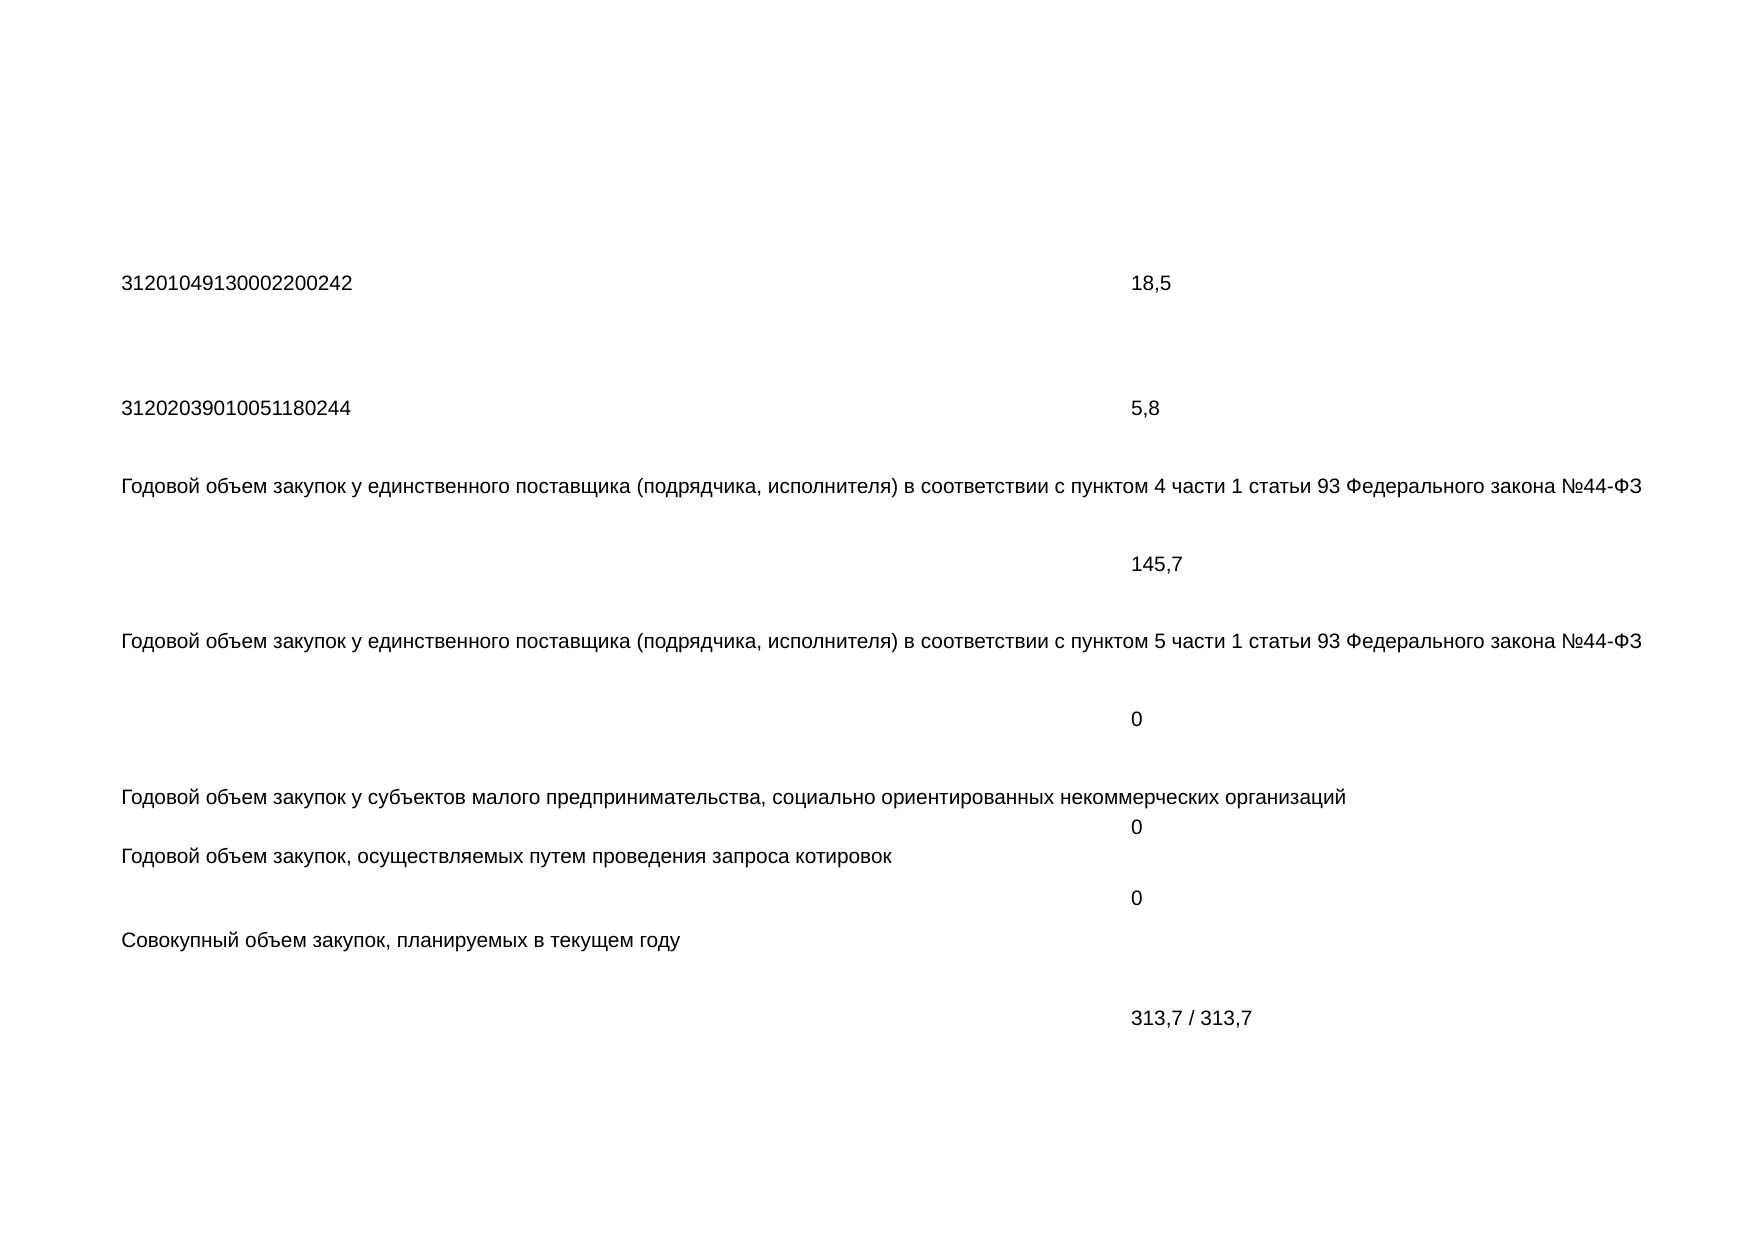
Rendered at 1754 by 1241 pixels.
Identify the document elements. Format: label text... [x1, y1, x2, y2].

table_cell 18,5 [1128, 220, 1408, 345]
table_cell [624, 220, 789, 345]
table_cell [443, 871, 573, 925]
table_cell [1035, 118, 1128, 220]
table_cell [1128, 118, 1408, 220]
table_cell 145,7 [1128, 501, 1408, 626]
table_cell [1035, 656, 1128, 782]
table_cell [1409, 955, 1543, 1080]
table_cell [960, 345, 1035, 471]
table_cell [1409, 220, 1543, 345]
table_cell [1543, 955, 1754, 1080]
table_cell [574, 812, 624, 841]
table_cell [574, 345, 624, 471]
table_cell [789, 656, 960, 782]
table_cell [960, 656, 1035, 782]
table_cell [443, 656, 573, 782]
table_cell [362, 501, 443, 626]
table_cell [1035, 871, 1128, 925]
table_cell [1543, 220, 1754, 345]
table_cell [789, 955, 960, 1080]
table_cell [118, 656, 362, 782]
table_cell 31201049130002200242 [118, 220, 362, 345]
table_cell [443, 501, 573, 626]
table_cell [624, 871, 789, 925]
table_cell [118, 871, 362, 925]
table_cell [443, 345, 573, 471]
table_cell [1035, 955, 1128, 1080]
table_cell 0 [1128, 812, 1408, 841]
table_cell [118, 118, 362, 220]
table_cell [443, 220, 573, 345]
table_cell [362, 345, 443, 471]
table_cell [789, 118, 960, 220]
table_cell [960, 812, 1035, 841]
table_cell [574, 656, 624, 782]
table_cell [574, 118, 624, 220]
table_cell [1035, 812, 1128, 841]
table_cell [1543, 501, 1754, 626]
table_cell [1035, 501, 1128, 626]
table_cell Годовой объем закупок, осуществляемых путем проведения запроса котировок [118, 841, 1754, 871]
table_cell [789, 220, 960, 345]
table_cell [1543, 345, 1754, 471]
table_cell [574, 501, 624, 626]
table_cell [624, 501, 789, 626]
table_cell [118, 955, 362, 1080]
table_cell [624, 955, 789, 1080]
table_cell [362, 871, 443, 925]
table_cell [1543, 871, 1754, 925]
table_cell 0 [1128, 656, 1408, 782]
table_cell 5,8 [1128, 345, 1408, 471]
table_cell [362, 812, 443, 841]
table_cell [574, 955, 624, 1080]
table_cell [443, 955, 573, 1080]
table_cell [362, 955, 443, 1080]
table_cell 313,7 / 313,7 [1128, 955, 1408, 1080]
table_cell [1409, 656, 1543, 782]
table_cell [1409, 871, 1543, 925]
table_cell [443, 812, 573, 841]
table_cell Совокупный объем закупок, планируемых в текущем году [118, 925, 1754, 955]
table_cell [789, 345, 960, 471]
table_cell [960, 871, 1035, 925]
table_cell [1035, 345, 1128, 471]
table_cell [1409, 118, 1543, 220]
table_cell [1543, 118, 1754, 220]
table_cell [789, 501, 960, 626]
table_cell [1543, 656, 1754, 782]
table_cell [960, 220, 1035, 345]
table_cell [960, 118, 1035, 220]
table_cell [1409, 501, 1543, 626]
table_cell Годовой объем закупок у единственного поставщика (подрядчика, исполнителя) в соответствии с пунктом 5 части 1 статьи 93 Федерального закона №44-ФЗ [118, 626, 1754, 656]
table_cell [789, 871, 960, 925]
table_cell [789, 812, 960, 841]
table_cell Годовой объем закупок у единственного поставщика (подрядчика, исполнителя) в соответствии с пунктом 4 части 1 статьи 93 Федерального закона №44-ФЗ [118, 471, 1754, 501]
table_cell [624, 345, 789, 471]
table_cell [443, 118, 573, 220]
table_cell [624, 656, 789, 782]
table_cell [960, 955, 1035, 1080]
table_cell [1409, 345, 1543, 471]
table_cell [624, 118, 789, 220]
table_cell 31202039010051180244 [118, 345, 362, 471]
table_cell [1409, 812, 1543, 841]
table_cell [574, 220, 624, 345]
table_cell [1543, 812, 1754, 841]
table_cell [362, 118, 443, 220]
table_cell 0 [1128, 871, 1408, 925]
table_cell Годовой объем закупок у субъектов малого предпринимательства, социально ориентированных некоммерческих организаций [118, 782, 1754, 812]
table_cell [574, 871, 624, 925]
table_cell [624, 812, 789, 841]
table_cell [960, 501, 1035, 626]
table_cell [362, 220, 443, 345]
table_cell [362, 656, 443, 782]
table_cell [1035, 220, 1128, 345]
table_cell [118, 501, 362, 626]
table_cell [118, 812, 362, 841]
